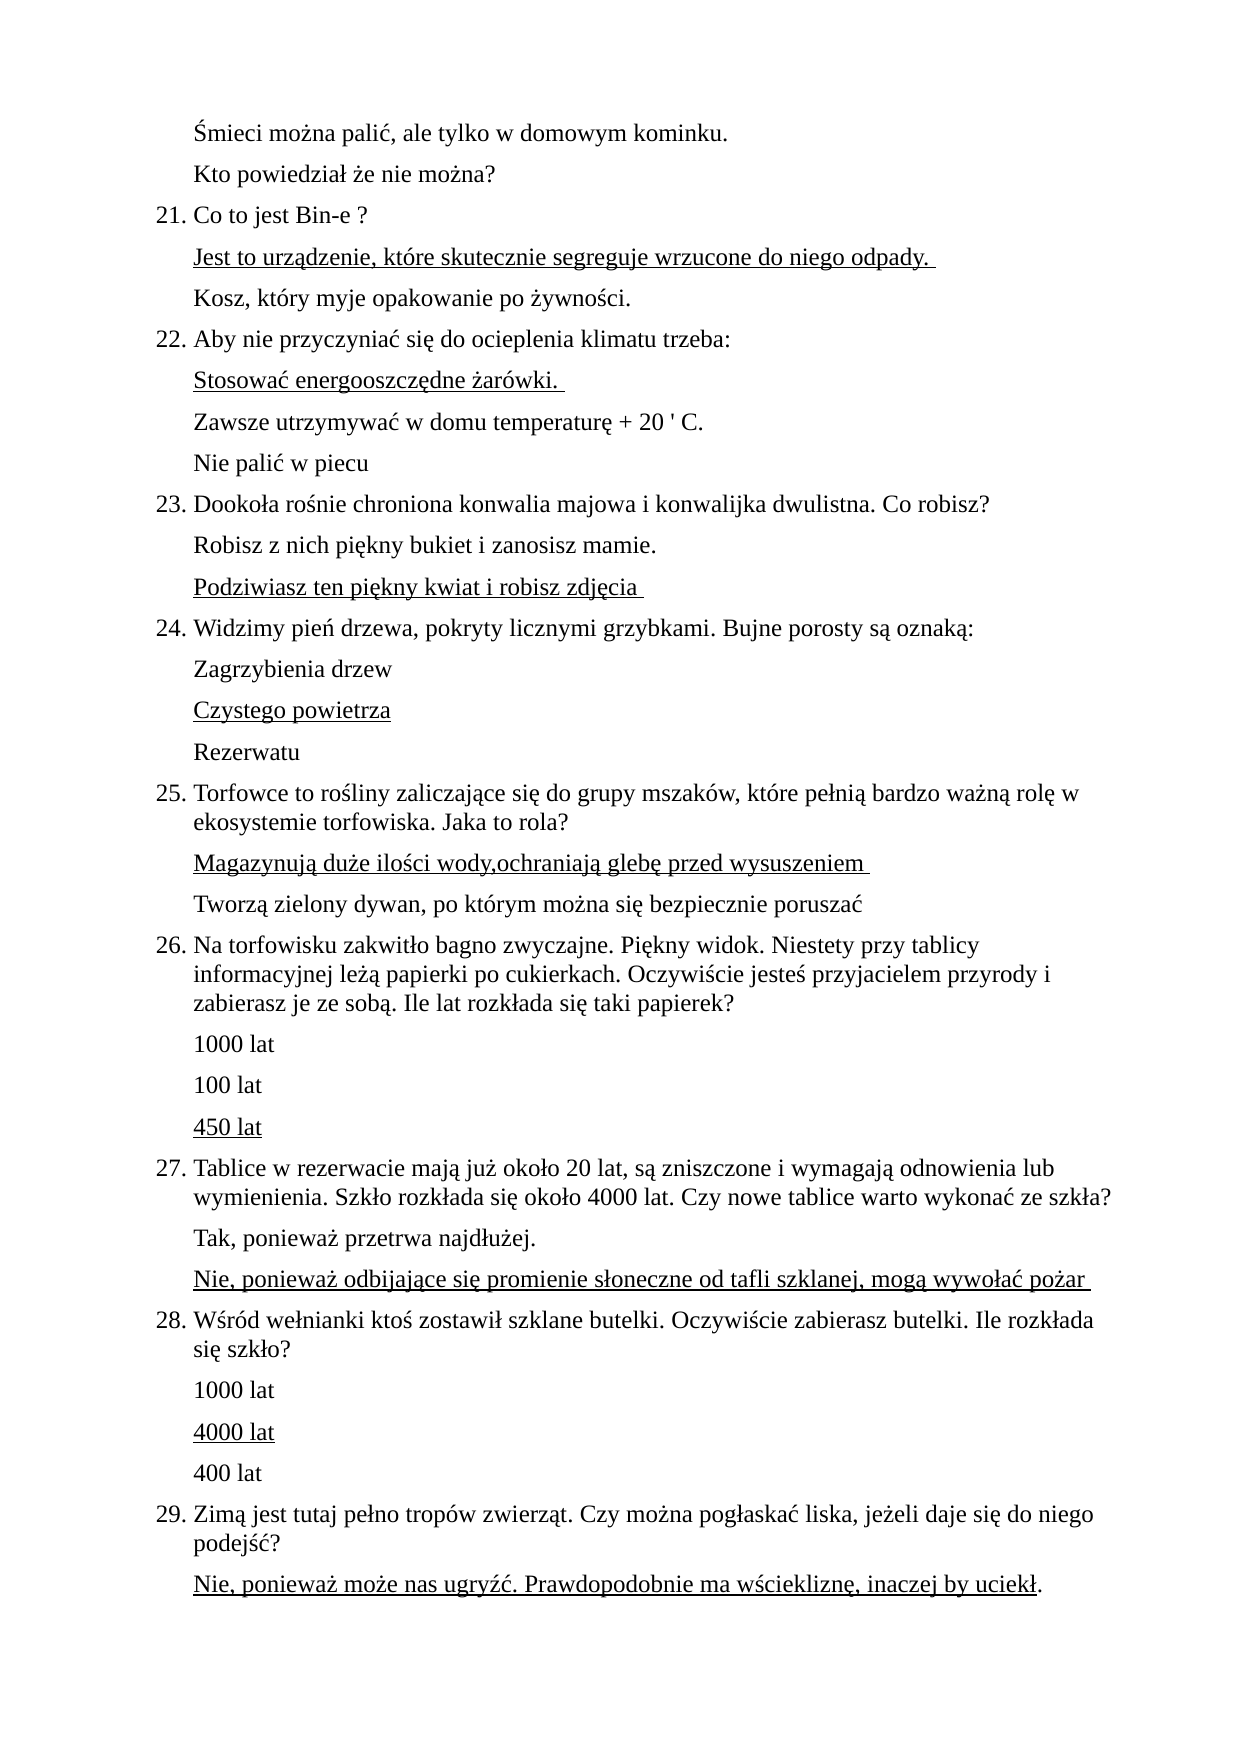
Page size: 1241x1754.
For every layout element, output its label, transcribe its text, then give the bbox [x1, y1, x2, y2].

list Jest to urządzenie, które skutecznie segreguje wrzucone do niego odpady. [156, 242, 1122, 271]
list Zimą jest tutaj pełno tropów zwierząt. Czy można pogłaskać liska, jeżeli daje się do niego podejść? [156, 1499, 1122, 1557]
list Magazynują duże ilości wody,ochraniają glebę przed wysuszeniem [156, 848, 1122, 877]
list Dookoła rośnie chroniona konwalia majowa i konwalijka dwulistna. Co robisz? [156, 489, 1122, 518]
list 450 lat [156, 1112, 1122, 1141]
list Zagrzybienia drzew [156, 654, 1122, 683]
list Robisz z nich piękny bukiet i zanosisz mamie. [156, 531, 1122, 559]
list Aby nie przyczyniać się do ocieplenia klimatu trzeba: [156, 324, 1122, 353]
list 1000 lat [156, 1029, 1122, 1058]
list Tworzą zielony dywan, po którym można się bezpiecznie poruszać [156, 889, 1122, 918]
list 400 lat [156, 1458, 1122, 1487]
list Tablice w rezerwacie mają już około 20 lat, są zniszczone i wymagają odnowienia lub wymienienia. Szkło rozkłada się około 4000 lat. Czy nowe tablice warto wykonać ze szkła? [156, 1153, 1122, 1211]
list Zawsze utrzymywać w domu temperaturę + 20 ' C. [156, 407, 1122, 436]
list 1000 lat [156, 1376, 1122, 1404]
list Stosować energooszczędne żarówki. [156, 366, 1122, 394]
list Śmieci można palić, ale tylko w domowym kominku. [156, 118, 1122, 147]
list Na torfowisku zakwitło bagno zwyczajne. Piękny widok. Niestety przy tablicy informacyjnej leżą papierki po cukierkach. Oczywiście jesteś przyjacielem przyrody i zabierasz je ze sobą. Ile lat rozkłada się taki papierek? [156, 931, 1122, 1017]
list Wśród wełnianki ktoś zostawił szklane butelki. Oczywiście zabierasz butelki. Ile rozkłada się szkło? [156, 1306, 1122, 1363]
list Kosz, który myje opakowanie po żywności. [156, 283, 1122, 312]
list Co to jest Bin-e ? [156, 201, 1122, 229]
list Rezerwatu [156, 737, 1122, 766]
list Widzimy pień drzewa, pokryty licznymi grzybkami. Bujne porosty są oznaką: [156, 613, 1122, 642]
list 4000 lat [156, 1417, 1122, 1446]
list Czystego powietrza [156, 696, 1122, 724]
list Torfowce to rośliny zaliczające się do grupy mszaków, które pełnią bardzo ważną rolę w ekosystemie torfowiska. Jaka to rola? [156, 778, 1122, 836]
list Nie palić w piecu [156, 448, 1122, 477]
list Kto powiedział że nie można? [156, 159, 1122, 188]
list Nie, ponieważ odbijające się promienie słoneczne od tafli szklanej, mogą wywołać pożar [156, 1264, 1122, 1293]
list Tak, ponieważ przetrwa najdłużej. [156, 1223, 1122, 1252]
list Podziwiasz ten piękny kwiat i robisz zdjęcia [156, 572, 1122, 601]
list Nie, ponieważ może nas ugryźć. Prawdopodobnie ma wściekliznę, inaczej by uciekł. [156, 1569, 1122, 1598]
list 100 lat [156, 1071, 1122, 1099]
